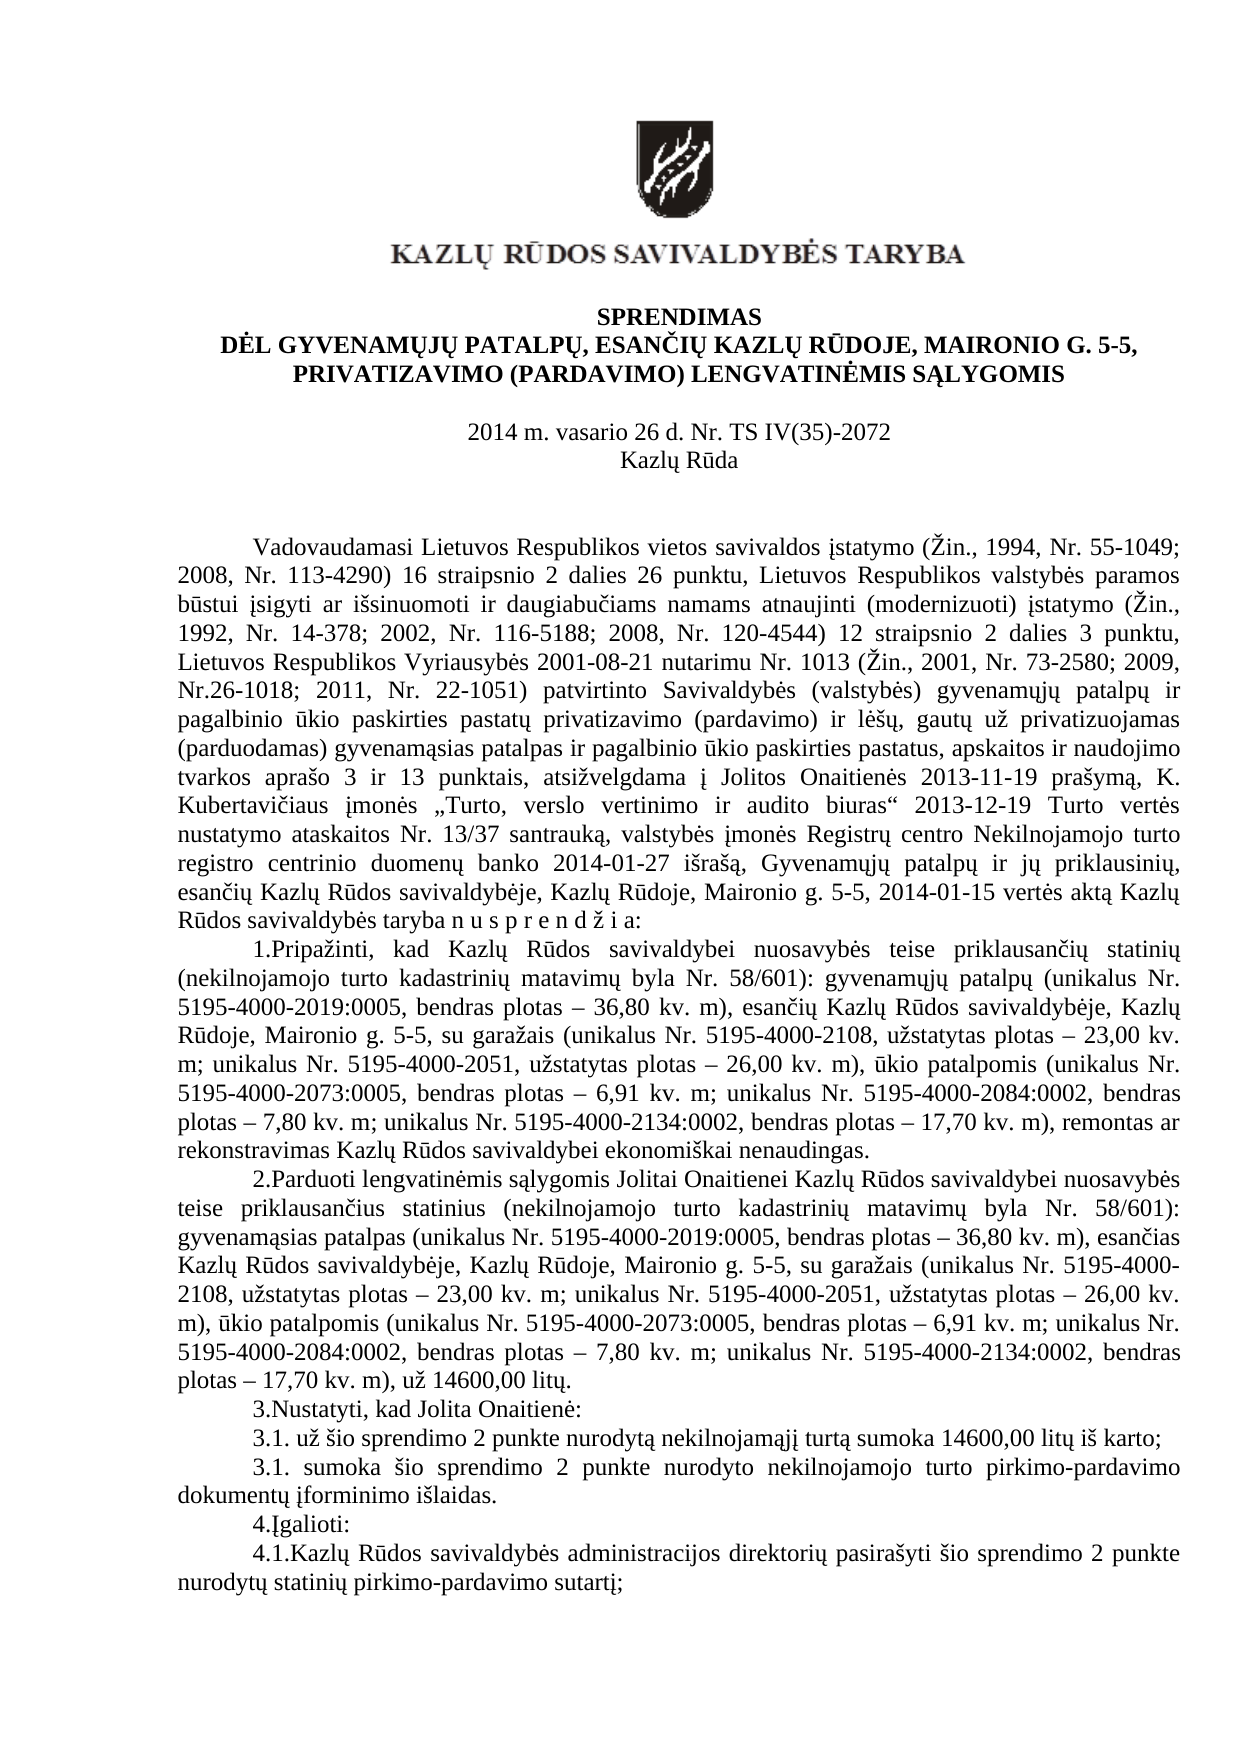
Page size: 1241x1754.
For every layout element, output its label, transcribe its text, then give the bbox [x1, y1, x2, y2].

text 1.Pripažinti, kad Kazlų Rūdos savivaldybei nuosavybės teise priklausančių statinių (nekilnojamojo turto kadastrinių matavimų byla Nr. 58/601): gyvenamųjų patalpų (unikalus Nr. 5195-4000-2019:0005, bendras plotas – 36,80 kv. m), esančių Kazlų Rūdos savivaldybėje, Kazlų Rūdoje, Maironio g. 5-5, su garažais (unikalus Nr. 5195-4000-2108, užstatytas plotas – 23,00 kv. m; unikalus Nr. 5195-4000-2051, užstatytas plotas – 26,00 kv. m), ūkio patalpomis (unikalus Nr. 5195-4000-2073:0005, bendras plotas – 6,91 kv. m; unikalus Nr. 5195-4000-2084:0002, bendras plotas – 7,80 kv. m; unikalus Nr. 5195-4000-2134:0002, bendras plotas – 17,70 kv. m), remontas ar rekonstravimas Kazlų Rūdos savivaldybei ekonomiškai nenaudingas. [177, 934, 1181, 1164]
text DĖL GYVENAMŲJŲ PATALPŲ, ESANČIŲ KAZLŲ RŪDOJE, MAIRONIO G. 5-5, PRIVATIZAVIMO (PARDAVIMO) LENGVATINĖMIS SĄLYGOMIS [177, 330, 1181, 388]
text Kazlų Rūda [177, 445, 1181, 474]
text 3.1. sumoka šio sprendimo 2 punkte nurodyto nekilnojamojo turto pirkimo-pardavimo dokumentų įforminimo išlaidas. [177, 1452, 1181, 1509]
text SPRENDIMAS [177, 302, 1181, 330]
text Vadovaudamasi Lietuvos Respublikos vietos savivaldos įstatymo (Žin., 1994, Nr. 55-1049; 2008, Nr. 113-4290) 16 straipsnio 2 dalies 26 punktu, Lietuvos Respublikos valstybės paramos būstui įsigyti ar išsinuomoti ir daugiabučiams namams atnaujinti (modernizuoti) įstatymo (Žin., 1992, Nr. 14-378; 2002, Nr. 116-5188; 2008, Nr. 120-4544) 12 straipsnio 2 dalies 3 punktu, Lietuvos Respublikos Vyriausybės 2001-08-21 nutarimu Nr. 1013 (Žin., 2001, Nr. 73-2580; 2009, Nr.26-1018; 2011, Nr. 22-1051) patvirtinto Savivaldybės (valstybės) gyvenamųjų patalpų ir pagalbinio ūkio paskirties pastatų privatizavimo (pardavimo) ir lėšų, gautų už privatizuojamas (parduodamas) gyvenamąsias patalpas ir pagalbinio ūkio paskirties pastatus, apskaitos ir naudojimo tvarkos aprašo 3 ir 13 punktais, atsižvelgdama į Jolitos Onaitienės 2013-11-19 prašymą, K. Kubertavičiaus įmonės „Turto, verslo vertinimo ir audito biuras“ 2013-12-19 Turto vertės nustatymo ataskaitos Nr. 13/37 santrauką, valstybės įmonės Registrų centro Nekilnojamojo turto registro centrinio duomenų banko 2014-01-27 išrašą, Gyvenamųjų patalpų ir jų priklausinių, esančių Kazlų Rūdos savivaldybėje, Kazlų Rūdoje, Maironio g. 5-5, 2014-01-15 vertės aktą Kazlų Rūdos savivaldybės taryba n u s p r e n d ž i a: [177, 532, 1181, 934]
text 4.Įgalioti: [177, 1509, 1181, 1538]
text 3.1. už šio sprendimo 2 punkte nurodytą nekilnojamąjį turtą sumoka 14600,00 litų iš karto; [177, 1423, 1181, 1452]
text 2014 m. vasario 26 d. Nr. TS IV(35)-2072 [177, 417, 1181, 445]
text 2.Parduoti lengvatinėmis sąlygomis Jolitai Onaitienei Kazlų Rūdos savivaldybei nuosavybės teise priklausančius statinius (nekilnojamojo turto kadastrinių matavimų byla Nr. 58/601): gyvenamąsias patalpas (unikalus Nr. 5195-4000-2019:0005, bendras plotas – 36,80 kv. m), esančias Kazlų Rūdos savivaldybėje, Kazlų Rūdoje, Maironio g. 5-5, su garažais (unikalus Nr. 5195-4000-2108, užstatytas plotas – 23,00 kv. m; unikalus Nr. 5195-4000-2051, užstatytas plotas – 26,00 kv. m), ūkio patalpomis (unikalus Nr. 5195-4000-2073:0005, bendras plotas – 6,91 kv. m; unikalus Nr. 5195-4000-2084:0002, bendras plotas – 7,80 kv. m; unikalus Nr. 5195-4000-2134:0002, bendras plotas – 17,70 kv. m), už 14600,00 litų. [177, 1164, 1181, 1394]
text 3.Nustatyti, kad Jolita Onaitienė: [177, 1394, 1181, 1423]
text 4.1.Kazlų Rūdos savivaldybės administracijos direktorių pasirašyti šio sprendimo 2 punkte nurodytų statinių pirkimo-pardavimo sutartį; [177, 1538, 1181, 1595]
